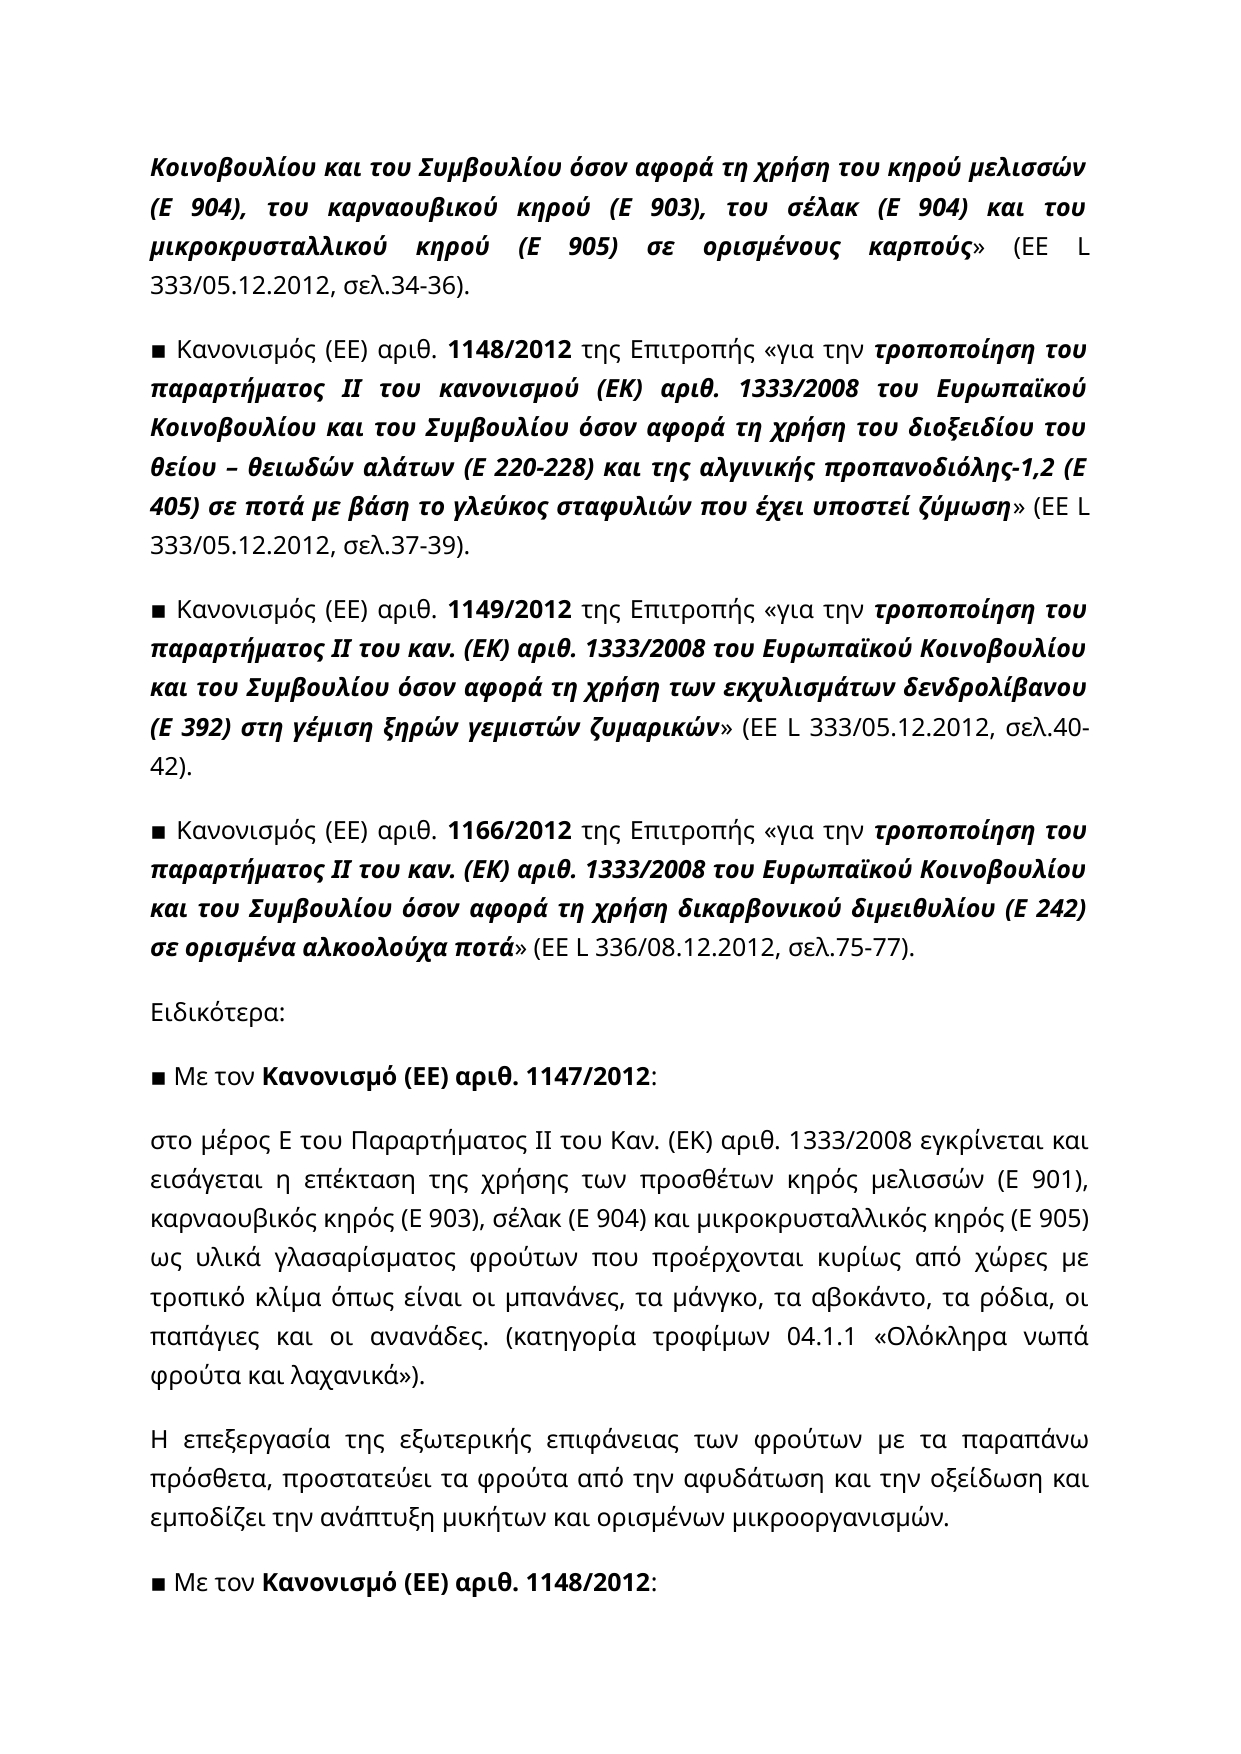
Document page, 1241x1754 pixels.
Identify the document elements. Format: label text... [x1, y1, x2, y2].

text ▪ Κανονισμός (ΕΕ) αριθ. 1166/2012 της Επιτροπής «για την τροποποίηση του παραρτήματος ΙΙ του καν. (EK) αριθ. 1333/2008 του Ευρωπαϊκού Κοινοβουλίου και του Συμβουλίου όσον αφορά τη χρήση δικαρβονικού διμειθυλίου (Ε 242) σε ορισμένα αλκοολούχα ποτά» (EΕ L 336/08.12.2012, σελ.75-77). [150, 812, 1090, 964]
text Κοινοβουλίου και του Συμβουλίου όσον αφορά τη χρήση του κηρού μελισσών (Ε 904), του καρναουβικού κηρού (Ε 903), του σέλακ (Ε 904) και του μικροκρυσταλλικού κηρού (Ε 905) σε ορισμένους καρπούς» (EΕ L 333/05.12.2012, σελ.34-36). [150, 150, 1090, 302]
text Ειδικότερα: [150, 994, 1090, 1028]
text ▪ Κανονισμός (ΕΕ) αριθ. 1148/2012 της Επιτροπής «για την τροποποίηση του παραρτήματος ΙΙ του κανονισμού (EK) αριθ. 1333/2008 του Ευρωπαϊκού Κοινοβουλίου και του Συμβουλίου όσον αφορά τη χρήση του διοξειδίου του θείου – θειωδών αλάτων (Ε 220-228) και της αλγινικής προπανοδιόλης-1,2 (Ε 405) σε ποτά με βάση το γλεύκος σταφυλιών που έχει υποστεί ζύμωση» (EΕ L 333/05.12.2012, σελ.37-39). [150, 332, 1090, 562]
text ▪ Κανονισμός (ΕΕ) αριθ. 1149/2012 της Επιτροπής «για την τροποποίηση του παραρτήματος ΙΙ του καν. (EK) αριθ. 1333/2008 του Ευρωπαϊκού Κοινοβουλίου και του Συμβουλίου όσον αφορά τη χρήση των εκχυλισμάτων δενδρολίβανου (Ε 392) στη γέμιση ξηρών γεμιστών ζυμαρικών» (EΕ L 333/05.12.2012, σελ.40-42). [150, 592, 1090, 782]
text στο μέρος Ε του Παραρτήματος ΙΙ του Καν. (ΕΚ) αριθ. 1333/2008 εγκρίνεται και εισάγεται η επέκταση της χρήσης των προσθέτων κηρός μελισσών (Ε 901), καρναουβικός κηρός (Ε 903), σέλακ (Ε 904) και μικροκρυσταλλικός κηρός (Ε 905) ως υλικά γλασαρίσματος φρούτων που προέρχονται κυρίως από χώρες με τροπικό κλίμα όπως είναι οι μπανάνες, τα μάνγκο, τα αβοκάντο, τα ρόδια, οι παπάγιες και οι ανανάδες. (κατηγορία τροφίμων 04.1.1 «Ολόκληρα νωπά φρούτα και λαχανικά»). [150, 1122, 1090, 1392]
text ▪ Με τον Κανονισμό (ΕΕ) αριθ. 1148/2012: [150, 1564, 1090, 1598]
text Η επεξεργασία της εξωτερικής επιφάνειας των φρούτων με τα παραπάνω πρόσθετα, προστατεύει τα φρούτα από την αφυδάτωση και την οξείδωση και εμποδίζει την ανάπτυξη μυκήτων και ορισμένων μικροοργανισμών. [150, 1422, 1090, 1534]
text ▪ Με τον Κανονισμό (ΕΕ) αριθ. 1147/2012: [150, 1058, 1090, 1092]
